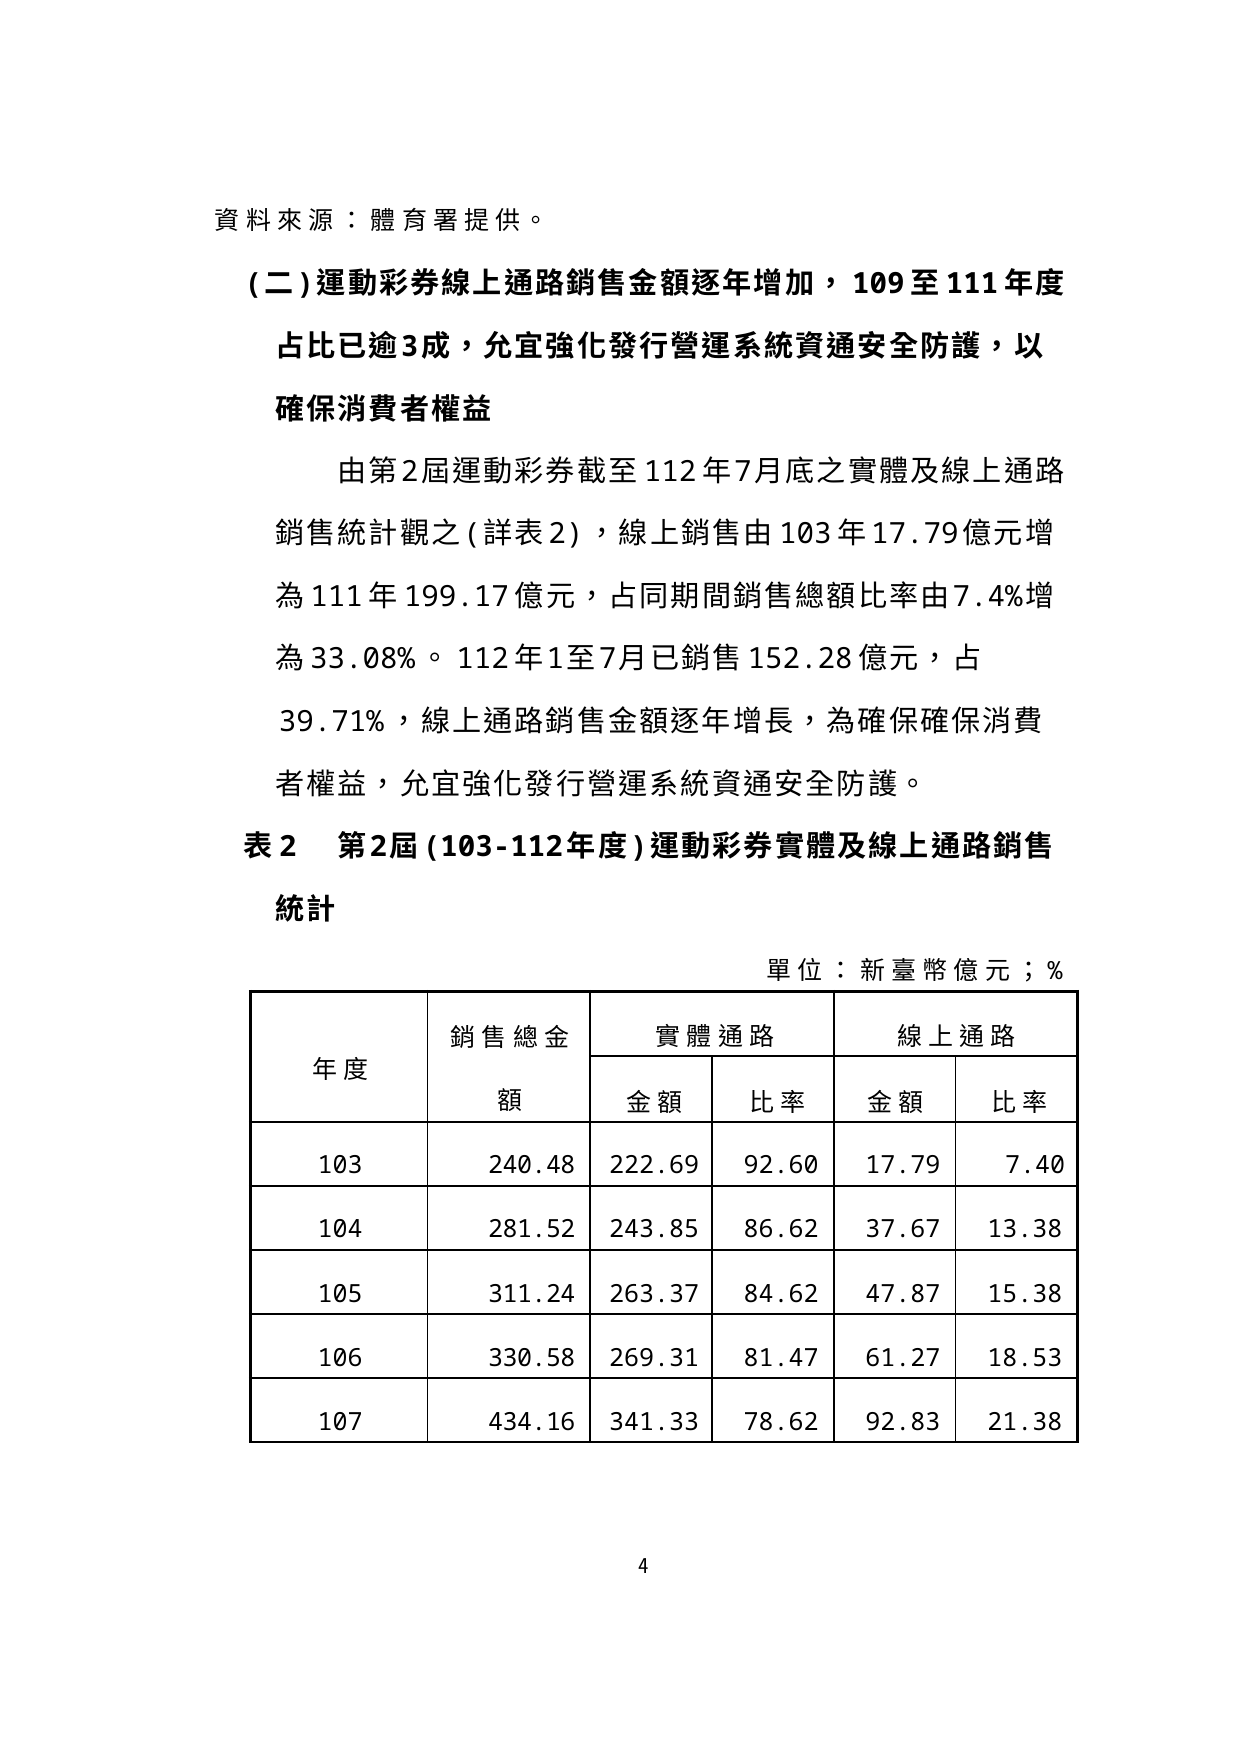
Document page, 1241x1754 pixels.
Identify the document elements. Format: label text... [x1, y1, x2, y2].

table_cell 比率 [956, 1057, 1076, 1121]
table_cell 17.79 [835, 1123, 955, 1185]
table_cell 92.60 [713, 1123, 833, 1185]
table_cell 311.24 [428, 1251, 589, 1313]
table_cell 281.52 [428, 1187, 589, 1249]
text 資料來源：體育署提供。 [210, 177, 1066, 240]
table_cell 330.58 [428, 1315, 589, 1377]
table_cell 434.16 [428, 1379, 589, 1441]
table_cell 13.38 [956, 1187, 1076, 1249]
table_cell 86.62 [713, 1187, 833, 1249]
table_cell 341.33 [591, 1379, 711, 1441]
table_cell 7.40 [956, 1123, 1076, 1185]
table_cell 222.69 [591, 1123, 711, 1185]
table_cell 金額 [591, 1057, 711, 1121]
table_cell 269.31 [591, 1315, 711, 1377]
table_cell 84.62 [713, 1251, 833, 1313]
table_cell 105 [252, 1251, 427, 1313]
table_header 實體通路 [591, 993, 833, 1055]
table_cell 21.38 [956, 1379, 1076, 1441]
text (二)運動彩券線上通路銷售金額逐年增加，109至111年度占比已逾3成，允宜強化發行營運系統資通安全防護，以確保消費者權益 [240, 240, 1066, 427]
table_cell 比率 [713, 1057, 833, 1121]
table_cell 37.67 [835, 1187, 955, 1249]
text 單位：新臺幣億元；% [240, 927, 1066, 990]
table_cell 103 [252, 1123, 427, 1185]
text 由第2屆運動彩券截至112年7月底之實體及線上通路銷售統計觀之(詳表2)，線上銷售由103年17.79億元增為111年199.17億元，占同期間銷售總額比率由7.4%增為33.08%。112年1至7月已銷售152.28億元，占39.71%，線上通路銷售金額逐年增長，為確保確保消費者權益，允宜強化發行營運系統資通安全防護。 [269, 427, 1066, 802]
table_cell 61.27 [835, 1315, 955, 1377]
table_cell 92.83 [835, 1379, 955, 1441]
table_cell 106 [252, 1315, 427, 1377]
table_cell 47.87 [835, 1251, 955, 1313]
table_cell 107 [252, 1379, 427, 1441]
text 表2 第2屆(103-112年度)運動彩券實體及線上通路銷售統計 [240, 802, 1066, 927]
table_cell 104 [252, 1187, 427, 1249]
table_header 銷售總金額 [428, 993, 589, 1121]
table_header 線上通路 [835, 993, 1076, 1055]
table_cell 263.37 [591, 1251, 711, 1313]
table_cell 81.47 [713, 1315, 833, 1377]
table_cell 15.38 [956, 1251, 1076, 1313]
table_header 年度 [252, 993, 427, 1121]
table_cell 78.62 [713, 1379, 833, 1441]
table_cell 243.85 [591, 1187, 711, 1249]
table_cell 金額 [835, 1057, 955, 1121]
table_cell 240.48 [428, 1123, 589, 1185]
table_cell 18.53 [956, 1315, 1076, 1377]
